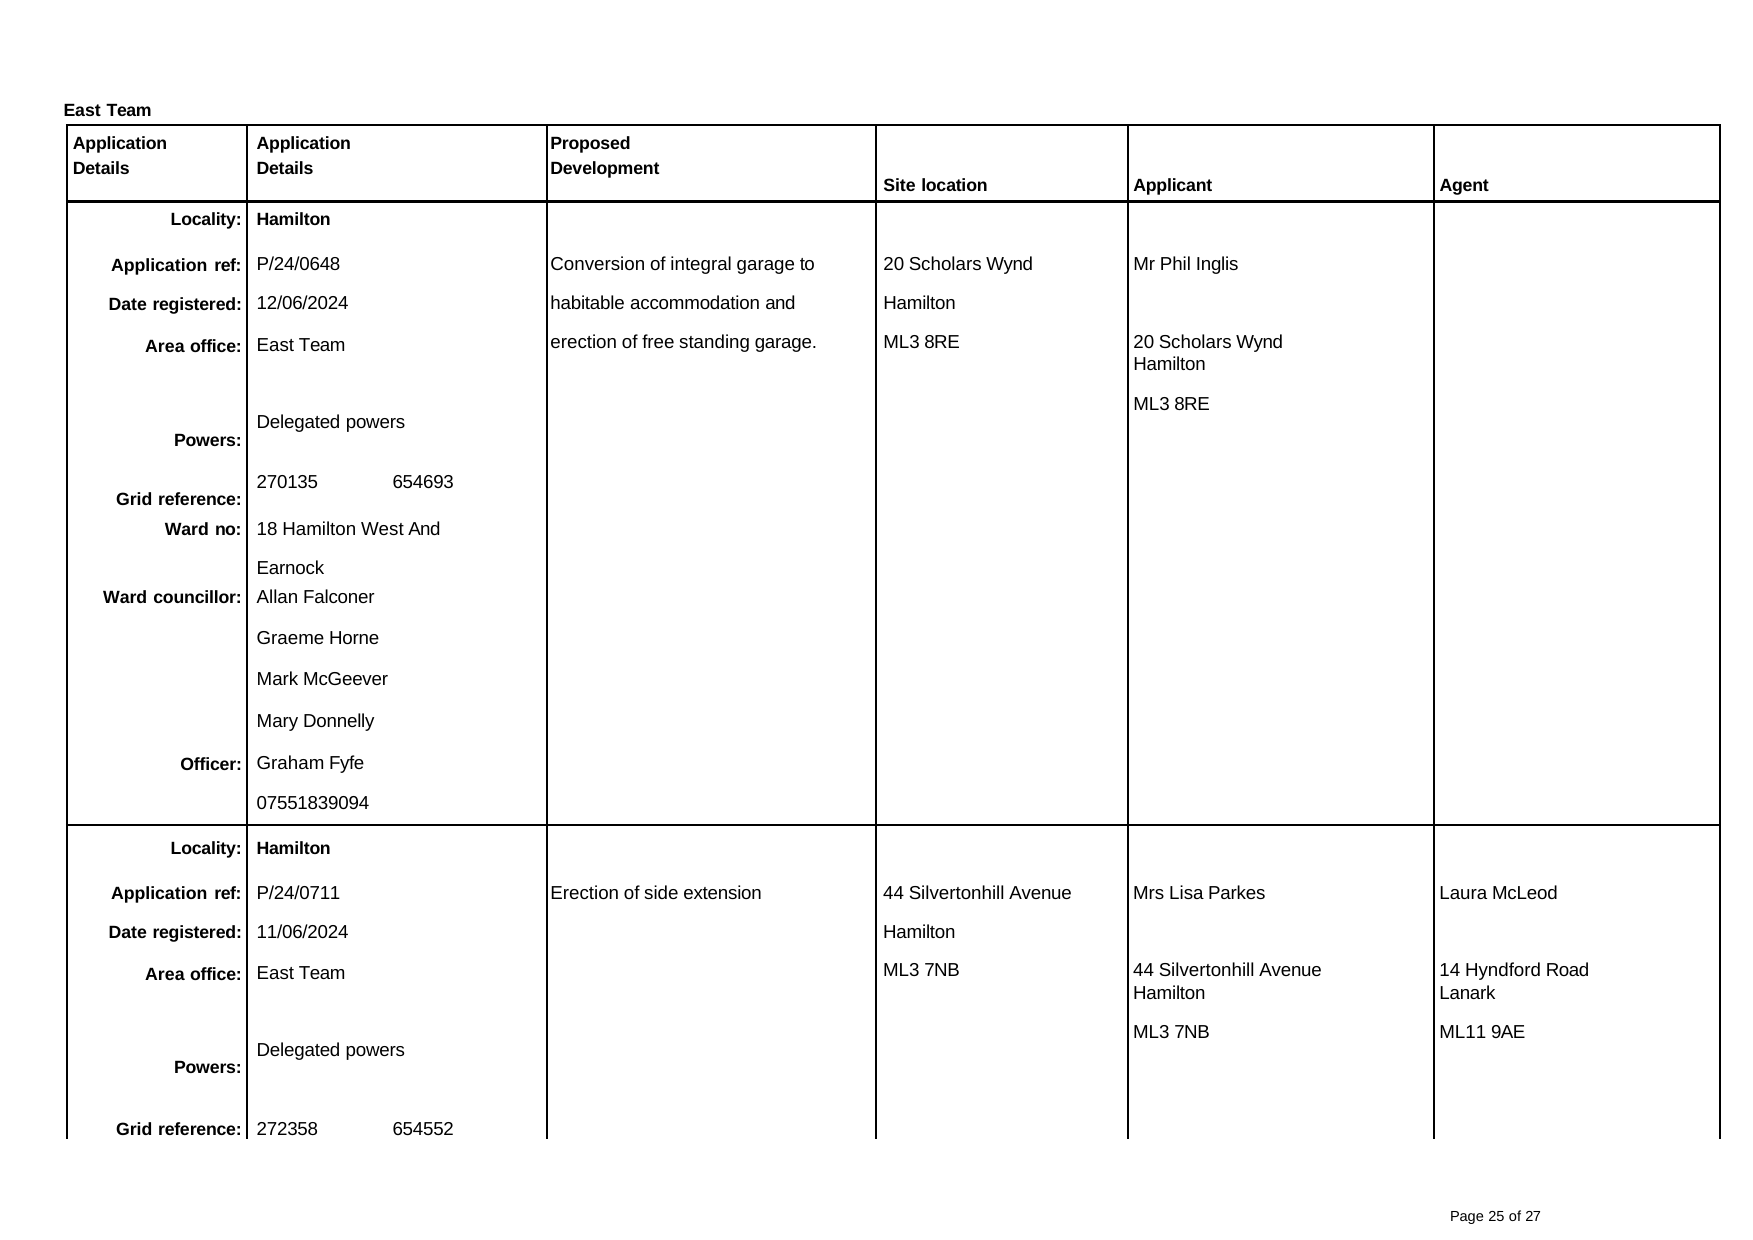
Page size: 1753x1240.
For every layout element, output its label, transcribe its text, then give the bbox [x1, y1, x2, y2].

table_cell 44 Silvertonhill Avenue Hamilton [1129, 959, 1433, 1021]
table_cell [548, 1081, 875, 1139]
table_cell habitable accommodation and [548, 291, 875, 330]
table_cell [548, 203, 875, 246]
table_cell [1435, 1081, 1719, 1139]
table_cell [877, 666, 1127, 707]
table_cell East Team [248, 959, 546, 1021]
table_cell [877, 581, 1127, 625]
table_cell [548, 748, 875, 791]
table_cell [877, 826, 1127, 875]
table_cell [1129, 450, 1433, 509]
table_cell Hamilton [248, 826, 546, 875]
table_cell [68, 556, 246, 581]
table_cell East Team [248, 330, 546, 392]
table_cell [877, 625, 1127, 666]
table_cell 20 Scholars Wynd [877, 246, 1127, 291]
table_cell [1129, 1081, 1433, 1139]
table_cell [1129, 291, 1433, 330]
table_cell Powers: [68, 1021, 246, 1081]
table_cell [877, 707, 1127, 748]
table_header Proposed Development [548, 126, 875, 200]
table_cell [548, 625, 875, 666]
table_cell Mary Donnelly [248, 707, 546, 748]
table_cell Mr Phil Inglis [1129, 246, 1433, 291]
table_cell ML11 9AE [1435, 1021, 1719, 1081]
table_header Application Details [248, 126, 546, 200]
table_cell Allan Falconer [248, 581, 546, 625]
table_cell Application ref: [68, 246, 246, 291]
table_cell [1129, 826, 1433, 875]
table_header Site location [877, 126, 1127, 200]
table_cell Hamilton [877, 291, 1127, 330]
table_cell 20 Scholars Wynd Hamilton [1129, 330, 1433, 392]
table_cell [68, 707, 246, 748]
table_cell Erection of side extension [548, 875, 875, 920]
table_cell [548, 450, 875, 509]
table_cell 44 Silvertonhill Avenue [877, 875, 1127, 920]
table_cell [877, 450, 1127, 509]
table_header Application Details [68, 126, 246, 200]
table_cell 12/06/2024 [248, 291, 546, 330]
table_cell [548, 959, 875, 1021]
table_cell [1129, 203, 1433, 246]
table_cell ML3 8RE [1129, 392, 1433, 450]
table_header Applicant [1129, 126, 1433, 200]
table_cell Date registered: [68, 920, 246, 959]
table_cell 270135 654693 [248, 450, 546, 509]
table_cell [68, 791, 246, 823]
table_cell [877, 748, 1127, 791]
table_cell [1435, 920, 1719, 959]
table_cell [1129, 509, 1433, 556]
table_cell Hamilton [877, 920, 1127, 959]
table_cell [1129, 666, 1433, 707]
table_cell [548, 556, 875, 581]
table_cell Delegated powers [248, 1021, 546, 1081]
table_cell Area office: [68, 330, 246, 392]
table_cell Date registered: [68, 291, 246, 330]
table_cell Ward councillor: [68, 581, 246, 625]
table_cell Mrs Lisa Parkes [1129, 875, 1433, 920]
table_cell [68, 666, 246, 707]
table_cell [548, 666, 875, 707]
table_cell Powers: [68, 392, 246, 450]
table_cell Grid reference: [68, 1081, 246, 1139]
table_cell ML3 7NB [877, 959, 1127, 1021]
table_cell [1129, 920, 1433, 959]
table_cell Earnock [248, 556, 546, 581]
table_cell Officer: [68, 748, 246, 791]
table_cell Delegated powers [248, 392, 546, 450]
table_cell [548, 791, 875, 823]
table_cell Application ref: [68, 875, 246, 920]
table_cell [548, 392, 875, 450]
table_cell ML3 8RE [877, 330, 1127, 392]
table_cell [1129, 581, 1433, 625]
table_cell [1129, 707, 1433, 748]
table_cell Mark McGeever [248, 666, 546, 707]
table_cell [877, 556, 1127, 581]
table_cell [548, 509, 875, 556]
table_cell Laura McLeod [1435, 875, 1719, 920]
table_cell P/24/0648 [248, 246, 546, 291]
table_cell [1435, 203, 1719, 823]
table_cell [548, 581, 875, 625]
table_cell [548, 920, 875, 959]
table_cell Grid reference: [68, 450, 246, 509]
table_cell erection of free standing garage. [548, 330, 875, 392]
table_header Agent [1435, 126, 1719, 200]
table_cell [548, 707, 875, 748]
table_cell Conversion of integral garage to [548, 246, 875, 291]
table_cell [548, 826, 875, 875]
table_cell [877, 203, 1127, 246]
table_cell 272358 654552 [248, 1081, 546, 1139]
table_cell [68, 625, 246, 666]
table_cell Graeme Horne [248, 625, 546, 666]
table_cell [877, 791, 1127, 823]
table_cell 18 Hamilton West And [248, 509, 546, 556]
table_cell Locality: [68, 203, 246, 246]
table_cell [877, 1081, 1127, 1139]
table_cell ML3 7NB [1129, 1021, 1433, 1081]
table_cell Ward no: [68, 509, 246, 556]
table_cell [877, 509, 1127, 556]
table_cell [1129, 625, 1433, 666]
table_cell [548, 1021, 875, 1081]
table_cell [1435, 826, 1719, 875]
table_cell Graham Fyfe [248, 748, 546, 791]
table_cell Locality: [68, 826, 246, 875]
table_cell 07551839094 [248, 791, 546, 823]
table_cell P/24/0711 [248, 875, 546, 920]
table_cell 14 Hyndford Road Lanark [1435, 959, 1719, 1021]
table_cell [1129, 748, 1433, 791]
table_cell 11/06/2024 [248, 920, 546, 959]
table_cell Area office: [68, 959, 246, 1021]
table_cell [1129, 556, 1433, 581]
table_cell [877, 392, 1127, 450]
table_cell [877, 1021, 1127, 1081]
table_cell [1129, 791, 1433, 823]
table_cell Hamilton [248, 203, 546, 246]
